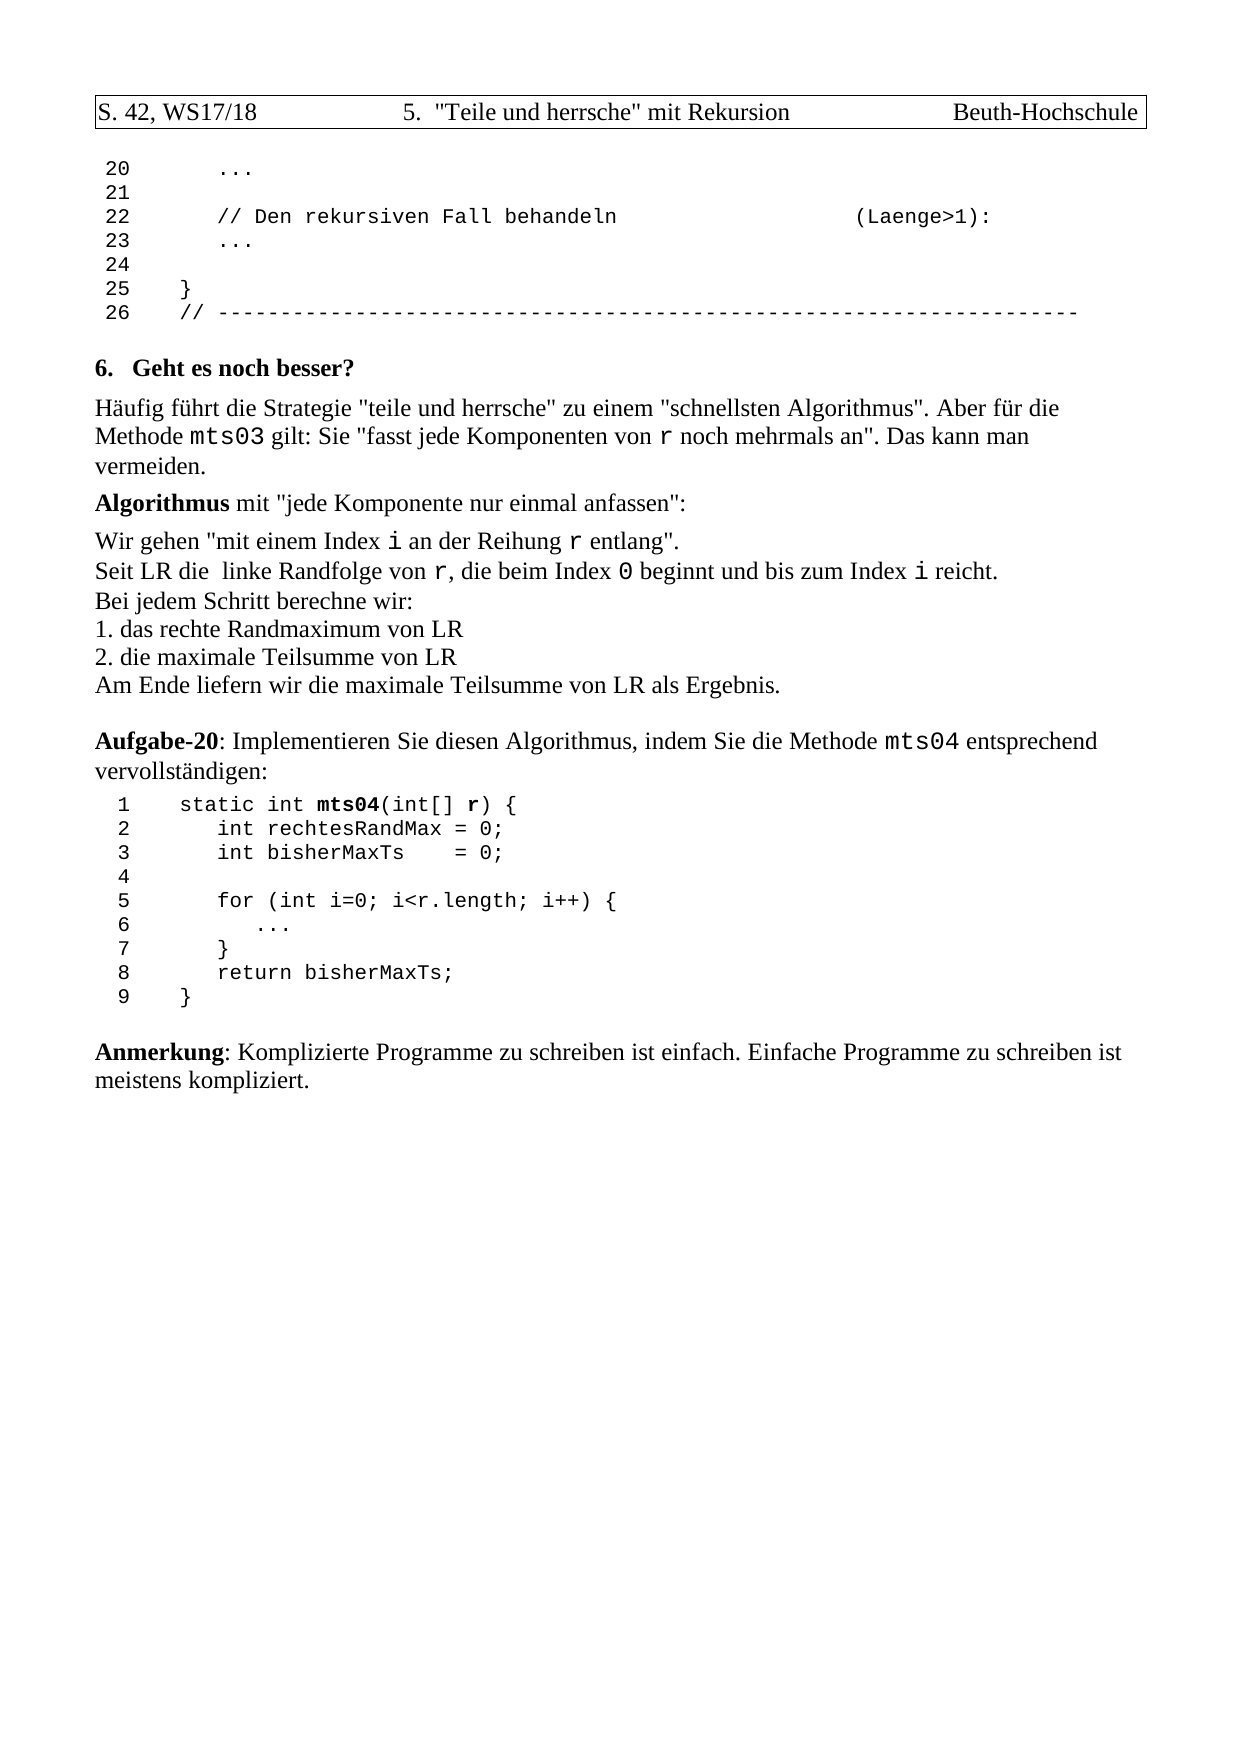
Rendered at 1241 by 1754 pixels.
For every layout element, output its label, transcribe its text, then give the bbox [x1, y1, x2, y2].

list // Den rekursiven Fall behandeln (Laenge>1): [94, 206, 1146, 230]
text Seit LR die linke Randfolge von r, die beim Index 0 beginnt und bis zum Index i reicht. [94, 557, 1146, 587]
list // --------------------------------------------------------------------- [94, 302, 1146, 326]
list int rechtesRandMax = 0; [94, 818, 1146, 842]
list static int mts04(int[] r) { [94, 794, 1146, 818]
text Anmerkung: Komplizierte Programme zu schreiben ist einfach. Einfache Programme zu schreiben ist meistens kompliziert. [94, 1038, 1146, 1094]
text Algorithmus mit "jede Komponente nur einmal anfassen": [94, 489, 1146, 517]
text Häufig führt die Strategie "teile und herrsche" zu einem "schnellsten Algorithmus". Aber für die Methode mts03 gilt: Sie "fasst jede Komponenten von r noch mehrmals an". Das kann man vermeiden. [94, 393, 1146, 479]
text Wir gehen "mit einem Index i an der Reihung r entlang". [94, 527, 1146, 557]
list int bisherMaxTs = 0; [94, 842, 1146, 866]
list } [94, 986, 1146, 1010]
subtitle Geht es noch besser? [94, 354, 1146, 382]
text Bei jedem Schritt berechne wir: [94, 587, 1146, 614]
list ... [94, 158, 1146, 182]
list } [94, 278, 1146, 302]
list } [94, 938, 1146, 962]
list ... [94, 914, 1146, 938]
list for (int i=0; i<r.length; i++) { [94, 890, 1146, 914]
text Aufgabe-20: Implementieren Sie diesen Algorithmus, indem Sie die Methode mts04 entsprechend vervollständigen: [94, 727, 1146, 785]
text 2. die maximale Teilsumme von LR [94, 643, 1146, 671]
list return bisherMaxTs; [94, 962, 1146, 986]
text Am Ende liefern wir die maximale Teilsumme von LR als Ergebnis. [94, 671, 1146, 699]
text 1. das rechte Randmaximum von LR [94, 614, 1146, 643]
list ... [94, 230, 1146, 254]
